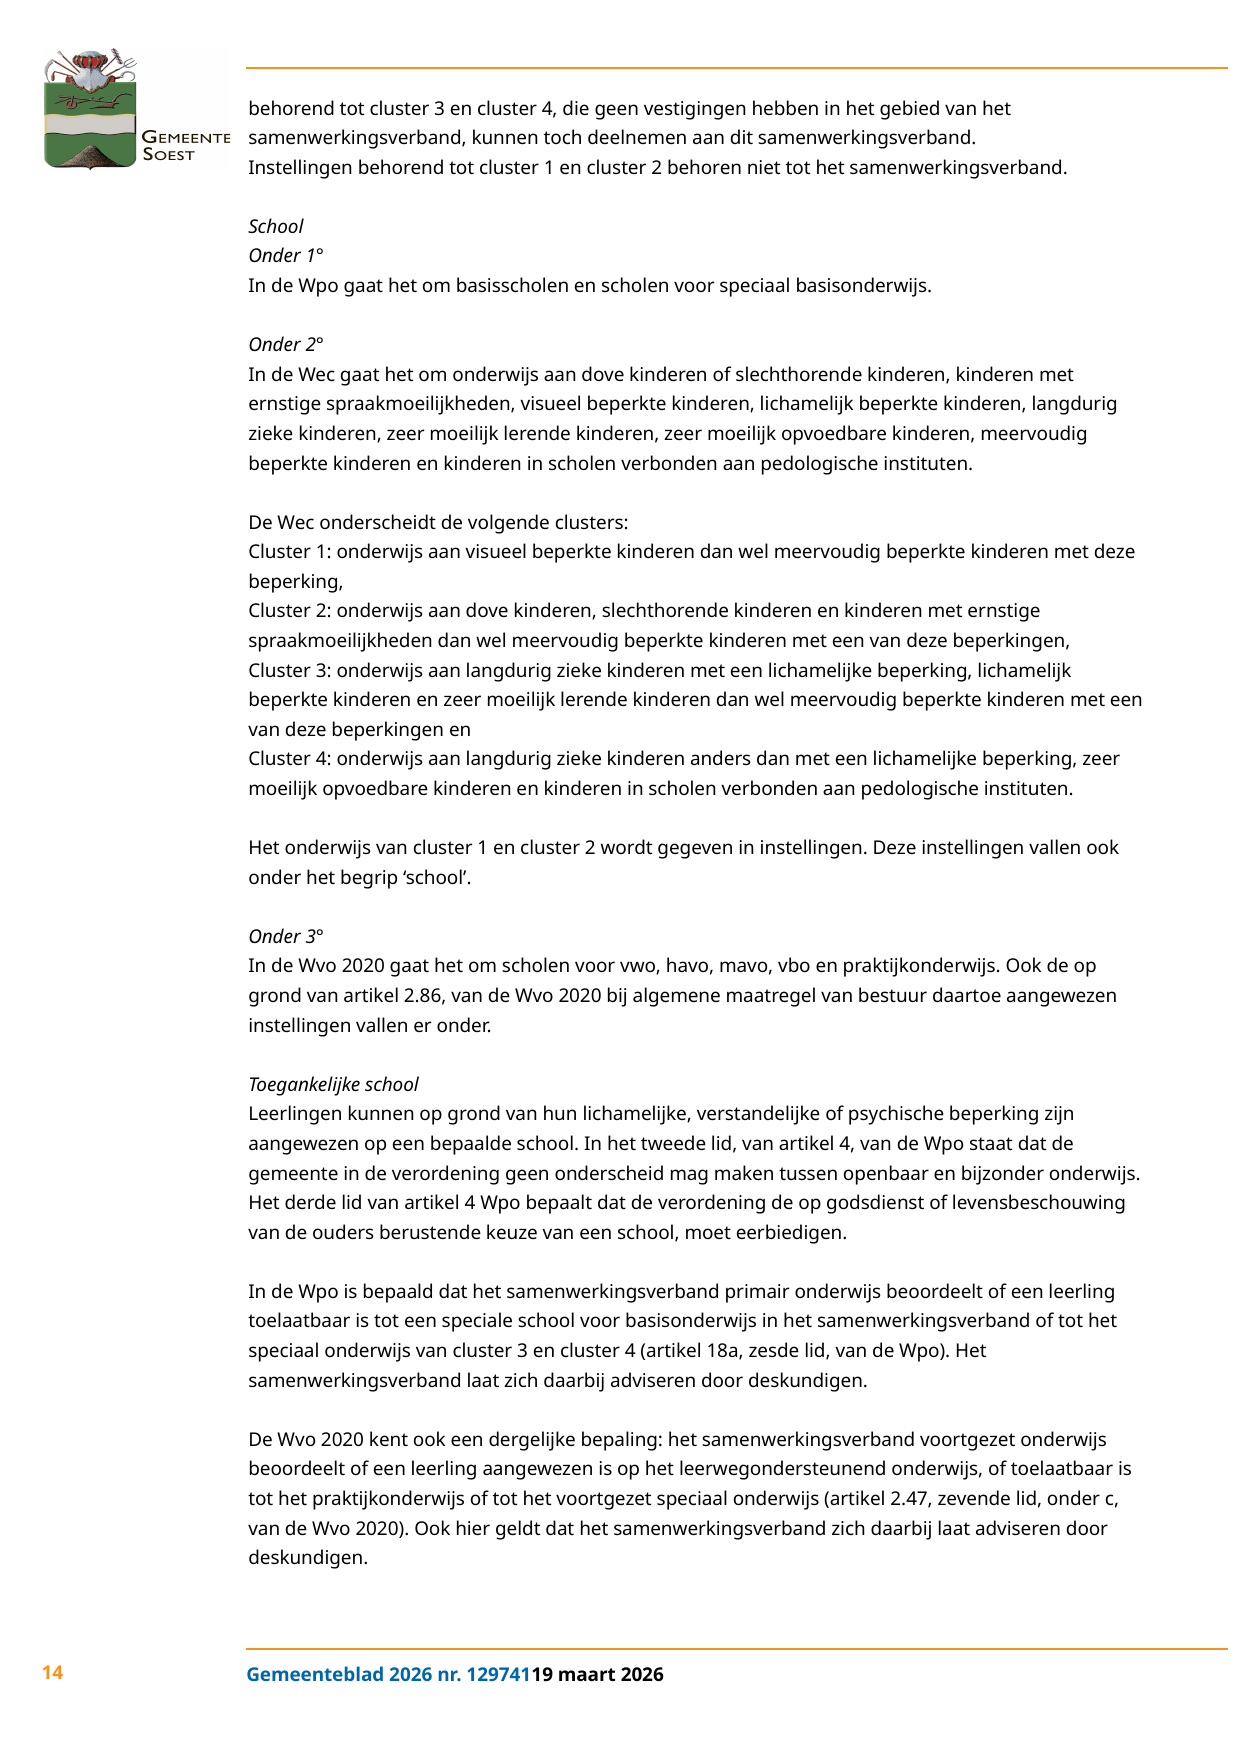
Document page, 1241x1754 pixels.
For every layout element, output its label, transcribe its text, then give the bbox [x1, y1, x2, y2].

picture [41, 47, 231, 172]
text Cluster 3: onderwijs aan langdurig zieke kinderen met een lichamelijke beperking, lichamelijk beperkte kinderen en zeer moeilijk lerende kinderen dan wel meervoudig beperkte kinderen met een van deze beperkingen en [248, 657, 1152, 742]
text In de Wpo gaat het om basisscholen en scholen voor speciaal basisonderwijs. [248, 272, 1152, 298]
text In de Wpo is bepaald dat het samenwerkingsverband primair onderwijs beoordeelt of een leerling toelaatbaar is tot een speciale school voor basisonderwijs in het samenwerkingsverband of tot het speciaal onderwijs van cluster 3 en cluster 4 (artikel 18a, zesde lid, van de Wpo). Het samenwerkingsverband laat zich daarbij adviseren door deskundigen. [248, 1278, 1152, 1393]
text Cluster 4: onderwijs aan langdurig zieke kinderen anders dan met een lichamelijke beperking, zeer moeilijk opvoedbare kinderen en kinderen in scholen verbonden aan pedologische instituten. [248, 746, 1152, 801]
text Instellingen behorend tot cluster 1 en cluster 2 behoren niet tot het samenwerkingsverband. [248, 154, 1152, 180]
text Toegankelijke school [248, 1071, 1152, 1097]
text In de Wvo 2020 gaat het om scholen voor vwo, havo, mavo, vbo en praktijkonderwijs. Ook de op grond van artikel 2.86, van de Wvo 2020 bij algemene maatregel van bestuur daartoe aangewezen instellingen vallen er onder. [248, 953, 1152, 1038]
text Onder 3° [248, 923, 1152, 949]
text Onder 2° [248, 331, 1152, 357]
text In de Wec gaat het om onderwijs aan dove kinderen of slechthorende kinderen, kinderen met ernstige spraakmoeilijkheden, visueel beperkte kinderen, lichamelijk beperkte kinderen, langdurig zieke kinderen, zeer moeilijk lerende kinderen, zeer moeilijk opvoedbare kinderen, meervoudig beperkte kinderen en kinderen in scholen verbonden aan pedologische instituten. [248, 361, 1152, 476]
text Leerlingen kunnen op grond van hun lichamelijke, verstandelijke of psychische beperking zijn aangewezen op een bepaalde school. In het tweede lid, van artikel 4, van de Wpo staat dat de gemeente in de verordening geen onderscheid mag maken tussen openbaar en bijzonder onderwijs. Het derde lid van artikel 4 Wpo bepaalt dat de verordening de op godsdienst of levensbeschouwing van de ouders berustende keuze van een school, moet eerbiedigen. [248, 1101, 1152, 1245]
text behorend tot cluster 3 en cluster 4, die geen vestigingen hebben in het gebied van het samenwerkingsverband, kunnen toch deelnemen aan dit samenwerkingsverband. [248, 95, 1152, 150]
text Het onderwijs van cluster 1 en cluster 2 wordt gegeven in instellingen. Deze instellingen vallen ook onder het begrip ‘school’. [248, 834, 1152, 890]
text De Wec onderscheidt de volgende clusters: [248, 509, 1152, 535]
text Onder 1° [248, 243, 1152, 268]
text De Wvo 2020 kent ook een dergelijke bepaling: het samenwerkingsverband voortgezet onderwijs beoordeelt of een leerling aangewezen is op het leerwegondersteunend onderwijs, of toelaatbaar is tot het praktijkonderwijs of tot het voortgezet speciaal onderwijs (artikel 2.47, zevende lid, onder c, van de Wvo 2020). Ook hier geldt dat het samenwerkingsverband zich daarbij laat adviseren door deskundigen. [248, 1426, 1152, 1570]
text Cluster 2: onderwijs aan dove kinderen, slechthorende kinderen en kinderen met ernstige spraakmoeilijkheden dan wel meervoudig beperkte kinderen met een van deze beperkingen, [248, 598, 1152, 653]
text Cluster 1: onderwijs aan visueel beperkte kinderen dan wel meervoudig beperkte kinderen met deze beperking, [248, 538, 1152, 594]
text School [248, 213, 1152, 239]
